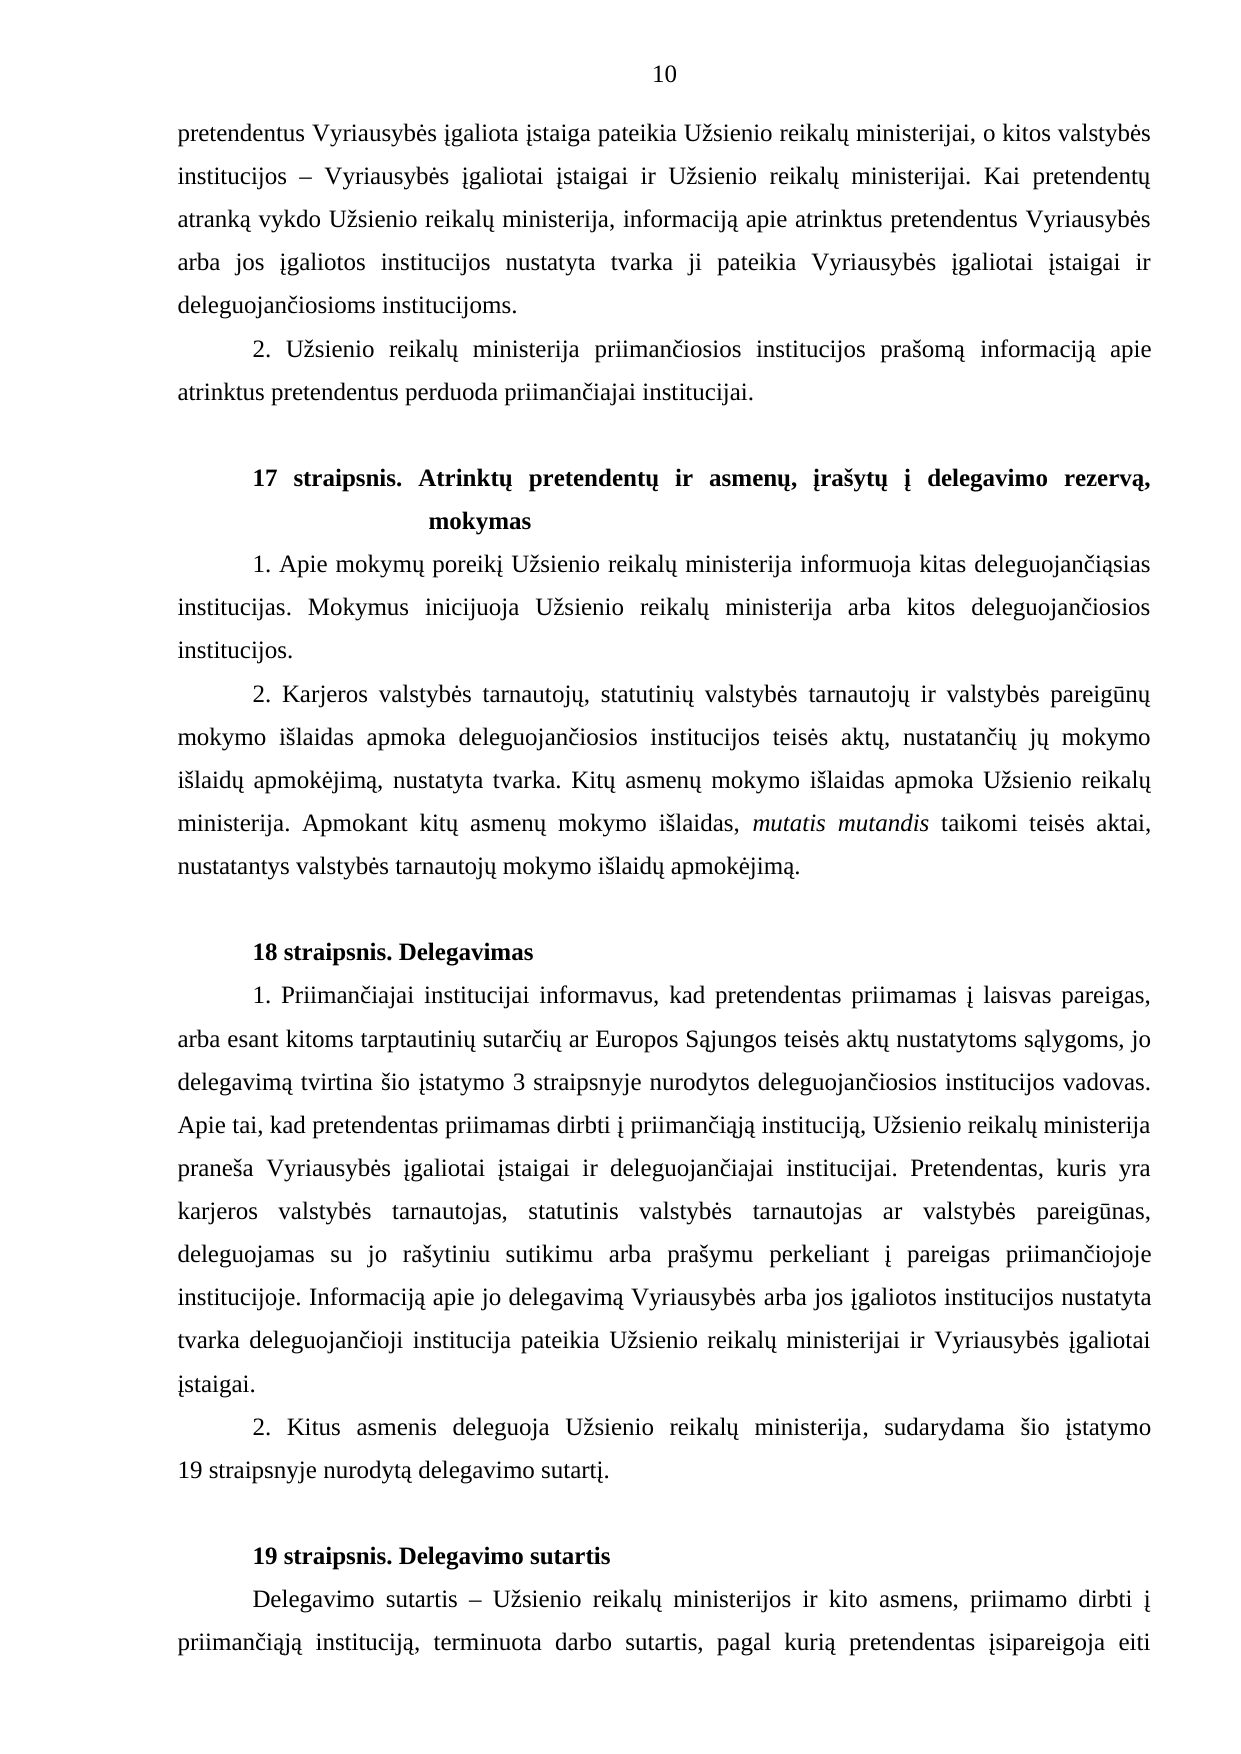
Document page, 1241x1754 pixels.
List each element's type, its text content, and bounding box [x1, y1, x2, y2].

text 2. Užsienio reikalų ministerija priimančiosios institucijos prašomą informaciją apie atrinktus pretendentus perduoda priimančiajai institucijai. [177, 334, 1152, 406]
text 18 straipsnis. Delegavimas [177, 937, 1152, 966]
text 2. Karjeros valstybės tarnautojų, statutinių valstybės tarnautojų ir valstybės pareigūnų mokymo išlaidas apmoka deleguojančiosios institucijos teisės aktų, nustatančių jų mokymo išlaidų apmokėjimą, nustatyta tvarka. Kitų asmenų mokymo išlaidas apmoka Užsienio reikalų ministerija. Apmokant kitų asmenų mokymo išlaidas, mutatis mutandis taikomi teisės aktai, nustatantys valstybės tarnautojų mokymo išlaidų apmokėjimą. [177, 679, 1152, 880]
text pretendentus Vyriausybės įgaliota įstaiga pateikia Užsienio reikalų ministerijai, o kitos valstybės institucijos – Vyriausybės įgaliotai įstaigai ir Užsienio reikalų ministerijai. Kai pretendentų atranką vykdo Užsienio reikalų ministerija, informaciją apie atrinktus pretendentus Vyriausybės arba jos įgaliotos institucijos nustatyta tvarka ji pateikia Vyriausybės įgaliotai įstaigai ir deleguojančiosioms institucijoms. [177, 118, 1152, 319]
text 1. Apie mokymų poreikį Užsienio reikalų ministerija informuoja kitas deleguojančiąsias institucijas. Mokymus inicijuoja Užsienio reikalų ministerija arba kitos deleguojančiosios institucijos. [177, 549, 1152, 664]
text 2. Kitus asmenis deleguoja Užsienio reikalų ministerija, sudarydama šio įstatymo 19 straipsnyje nurodytą delegavimo sutartį. [177, 1412, 1152, 1484]
text 1. Priimančiajai institucijai informavus, kad pretendentas priimamas į laisvas pareigas, arba esant kitoms tarptautinių sutarčių ar Europos Sąjungos teisės aktų nustatytoms sąlygoms, jo delegavimą tvirtina šio įstatymo 3 straipsnyje nurodytos deleguojančiosios institucijos vadovas. Apie tai, kad pretendentas priimamas dirbti į priimančiąją instituciją, Užsienio reikalų ministerija praneša Vyriausybės įgaliotai įstaigai ir deleguojančiajai institucijai. Pretendentas, kuris yra karjeros valstybės tarnautojas, statutinis valstybės tarnautojas ar valstybės pareigūnas, deleguojamas su jo rašytiniu sutikimu arba prašymu perkeliant į pareigas priimančiojoje institucijoje. Informaciją apie jo delegavimą Vyriausybės arba jos įgaliotos institucijos nustatyta tvarka deleguojančioji institucija pateikia Užsienio reikalų ministerijai ir Vyriausybės įgaliotai įstaigai. [177, 981, 1152, 1397]
text 19 straipsnis. Delegavimo sutartis [177, 1541, 1152, 1570]
text Delegavimo sutartis – Užsienio reikalų ministerijos ir kito asmens, priimamo dirbti į priimančiąją instituciją, terminuota darbo sutartis, pagal kurią pretendentas įsipareigoja eiti [177, 1584, 1152, 1656]
text 17 straipsnis. Atrinktų pretendentų ir asmenų, įrašytų į delegavimo rezervą, mokymas [252, 463, 1152, 535]
